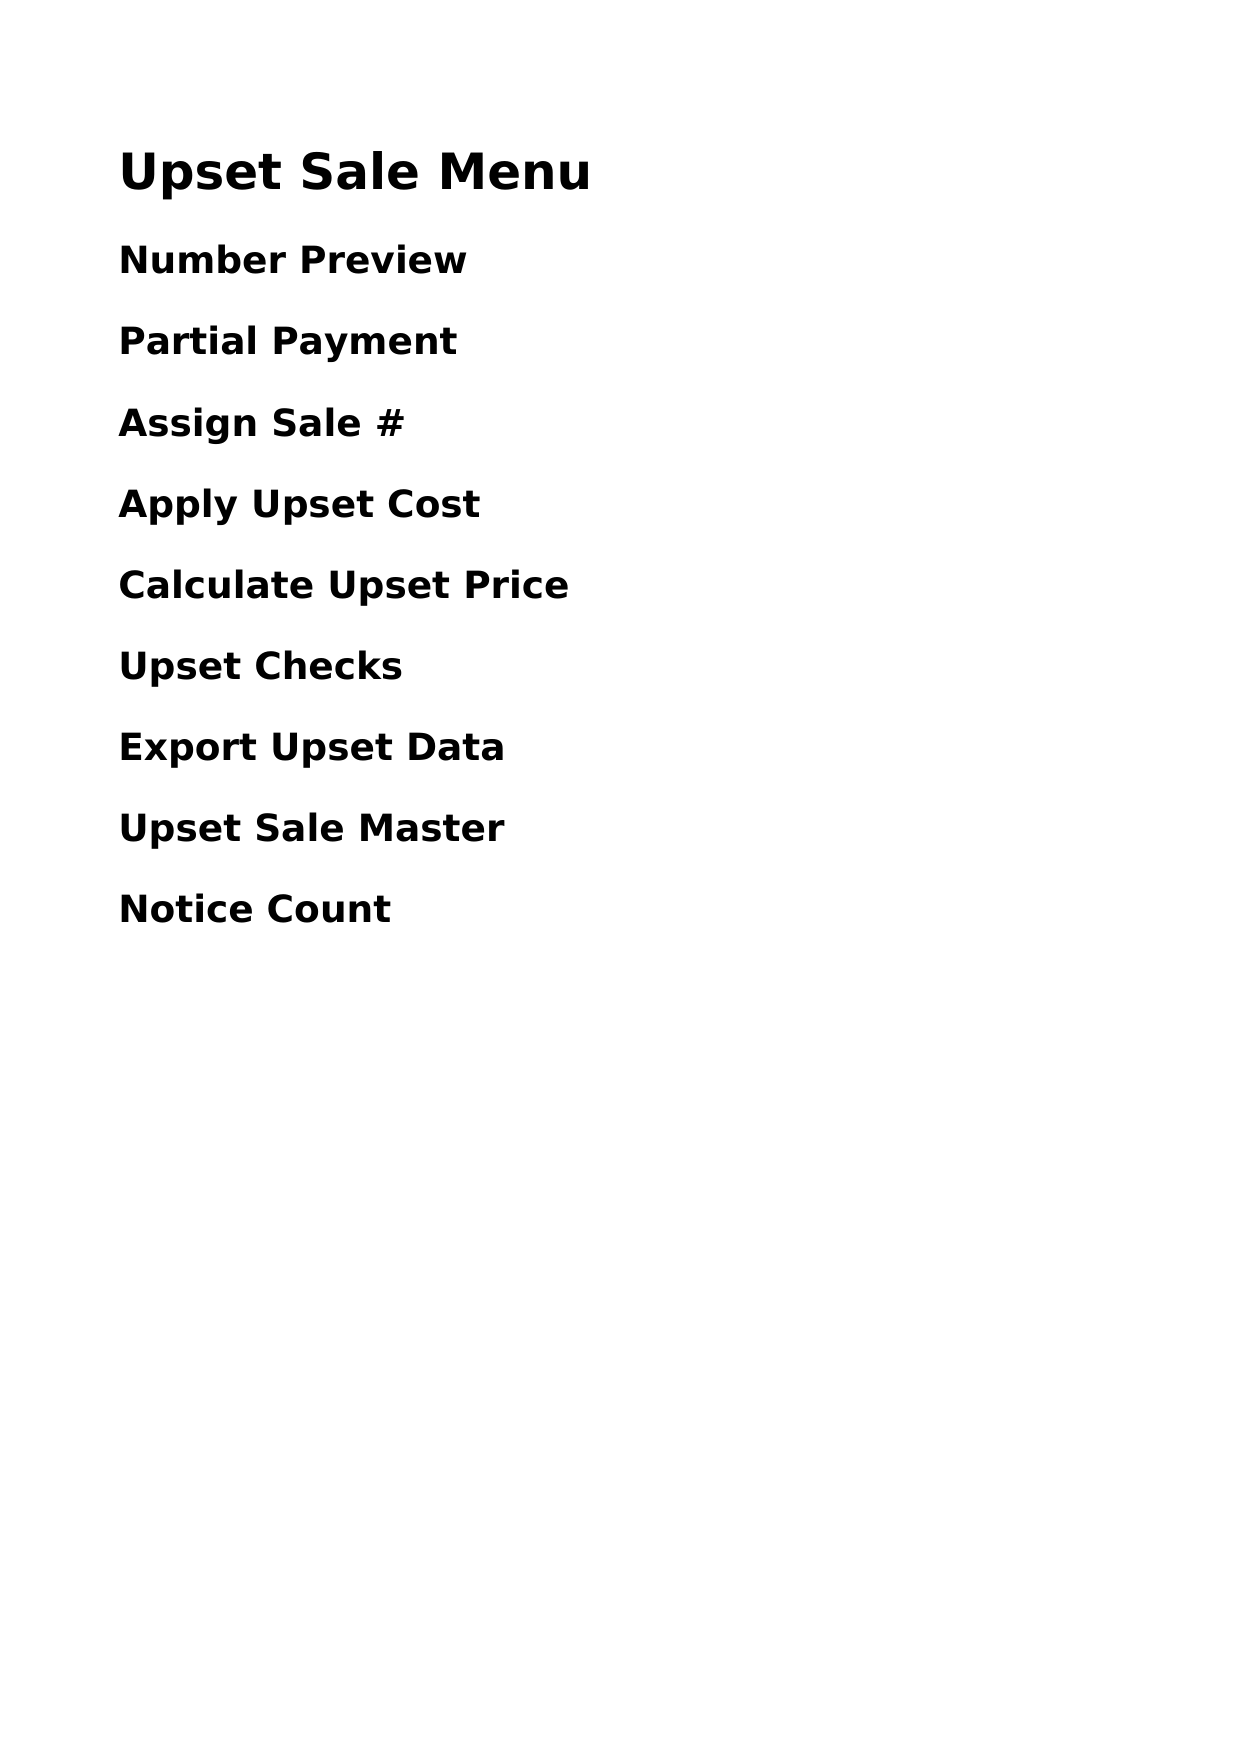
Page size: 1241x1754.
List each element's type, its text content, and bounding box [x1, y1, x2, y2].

subtitle Assign Sale # [118, 401, 1122, 445]
subtitle Partial Payment [118, 320, 1122, 364]
subtitle Apply Upset Cost [118, 482, 1122, 526]
subtitle Upset Sale Menu [118, 143, 1122, 201]
subtitle Notice Count [118, 888, 1122, 932]
subtitle Upset Checks [118, 644, 1122, 688]
subtitle Export Upset Data [118, 726, 1122, 769]
subtitle Number Preview [118, 239, 1122, 282]
subtitle Calculate Upset Price [118, 563, 1122, 607]
subtitle Upset Sale Master [118, 807, 1122, 851]
